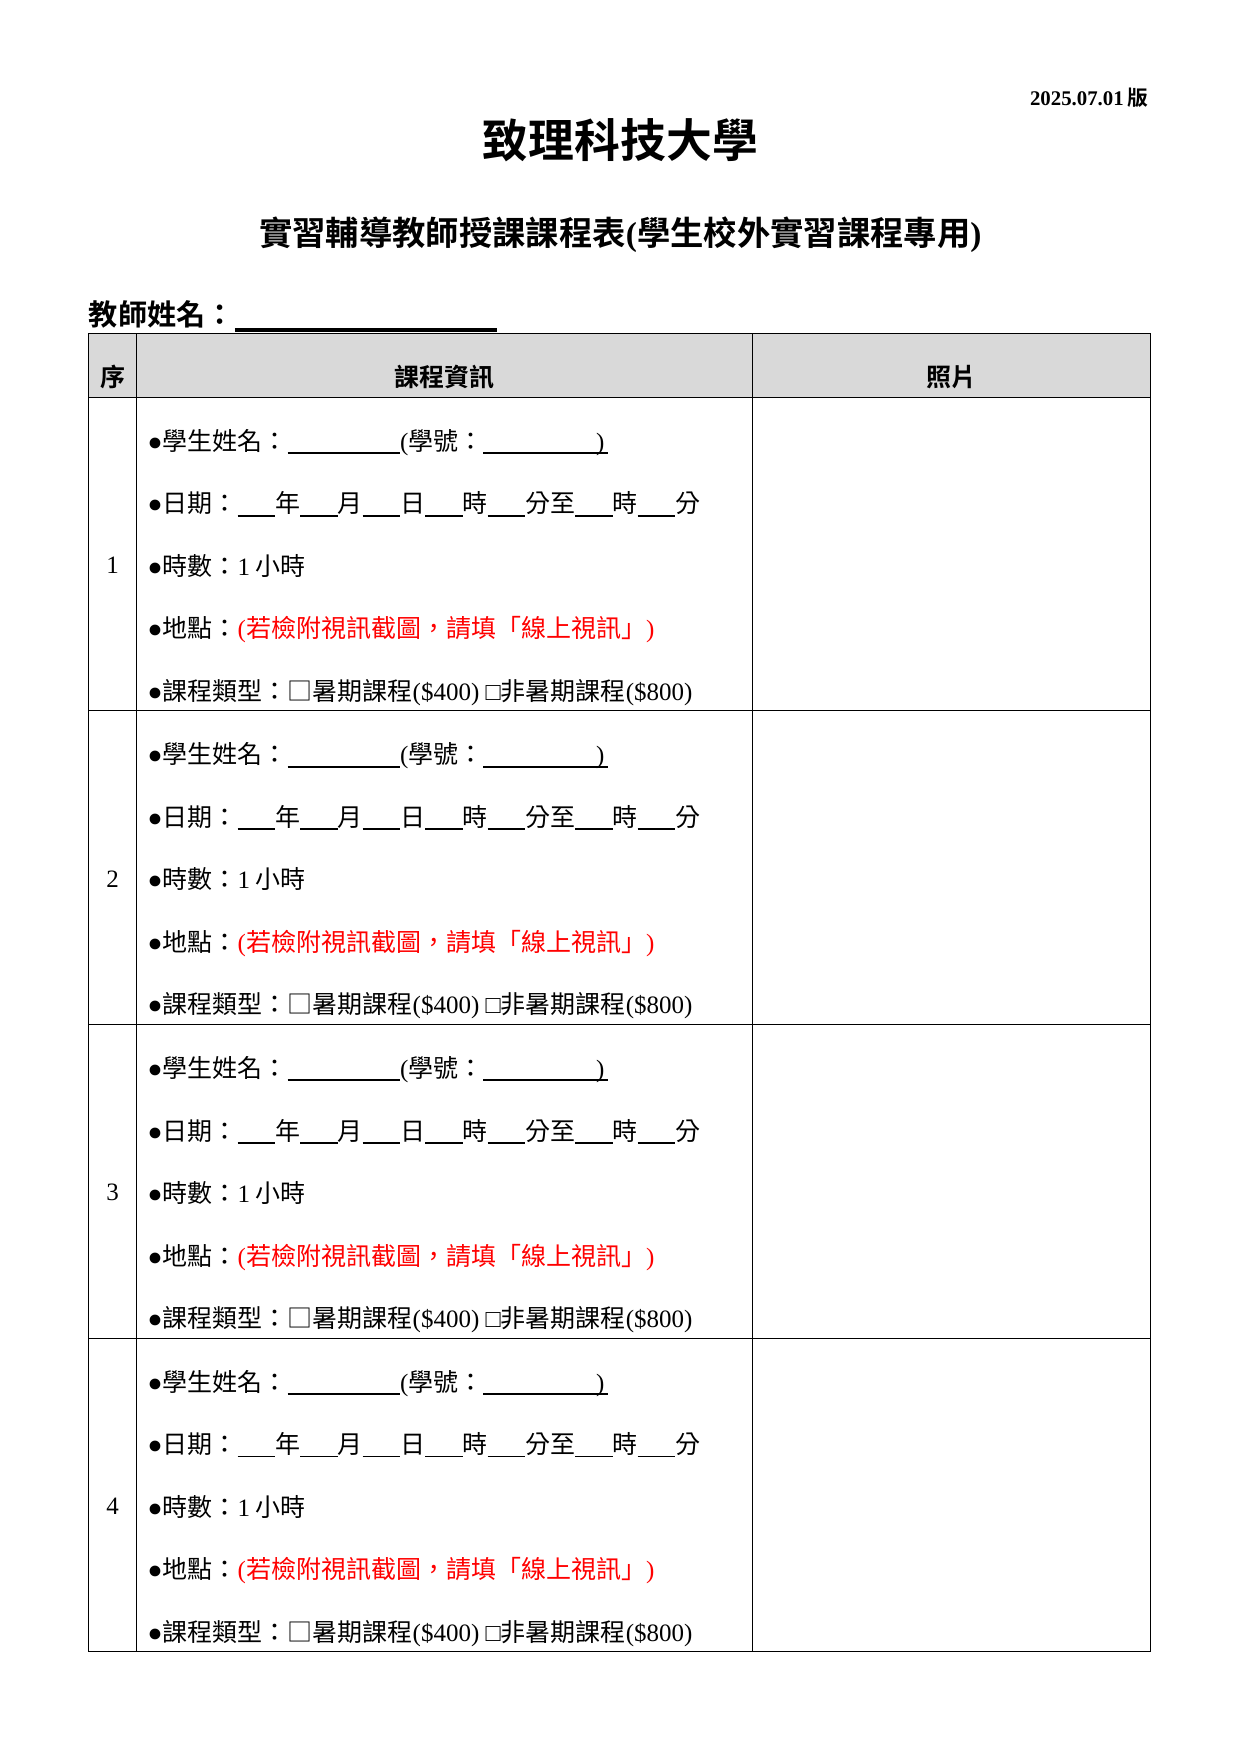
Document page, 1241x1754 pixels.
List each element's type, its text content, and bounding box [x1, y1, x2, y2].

table_cell ●學生姓名： (學號： ) ●日期： 年 月 日 時 分至 時 分 ●時數：1小時 ●地點：(若檢附視訊截圖，請填「線上視訊」) ●課程類型：□暑期課程($400) □非暑期課程($800) [137, 711, 752, 1024]
table_cell 4 [89, 1339, 136, 1651]
table_cell [753, 398, 1150, 710]
table_header 課程資訊 [137, 334, 752, 397]
text 2025.07.01版 [1024, 82, 1154, 112]
table_cell 2 [89, 711, 136, 1024]
text 致理科技大學 [89, 64, 1169, 304]
table_cell [753, 1339, 1150, 1651]
table_cell [753, 1025, 1150, 1337]
table_cell ●學生姓名： (學號： ) ●日期： 年 月 日 時 分至 時 分 ●時數：1小時 ●地點：(若檢附視訊截圖，請填「線上視訊」) ●課程類型：□暑期課程($400) □非暑期課程($800) [137, 1025, 752, 1337]
table_cell ●學生姓名： (學號： ) ●日期： 年 月 日 時 分至 時 分 ●時數：1小時 ●地點：(若檢附視訊截圖，請填「線上視訊」) ●課程類型：□暑期課程($400) □非暑期課程($800) [137, 398, 752, 710]
table_header 序 [89, 334, 136, 397]
table_header 照片 [753, 334, 1150, 397]
table_cell 3 [89, 1025, 136, 1337]
table_cell [753, 711, 1150, 1024]
text 教師姓名： [89, 271, 1152, 333]
text 實習輔導教師授課課程表(學生校外實習課程專用) [89, 189, 1009, 252]
table_cell ●學生姓名： (學號： ) ●日期： 年 月 日 時 分至 時 分 ●時數：1小時 ●地點：(若檢附視訊截圖，請填「線上視訊」) ●課程類型：□暑期課程($400) □非暑期課程($800) [137, 1339, 752, 1651]
table_cell 1 [89, 398, 136, 710]
